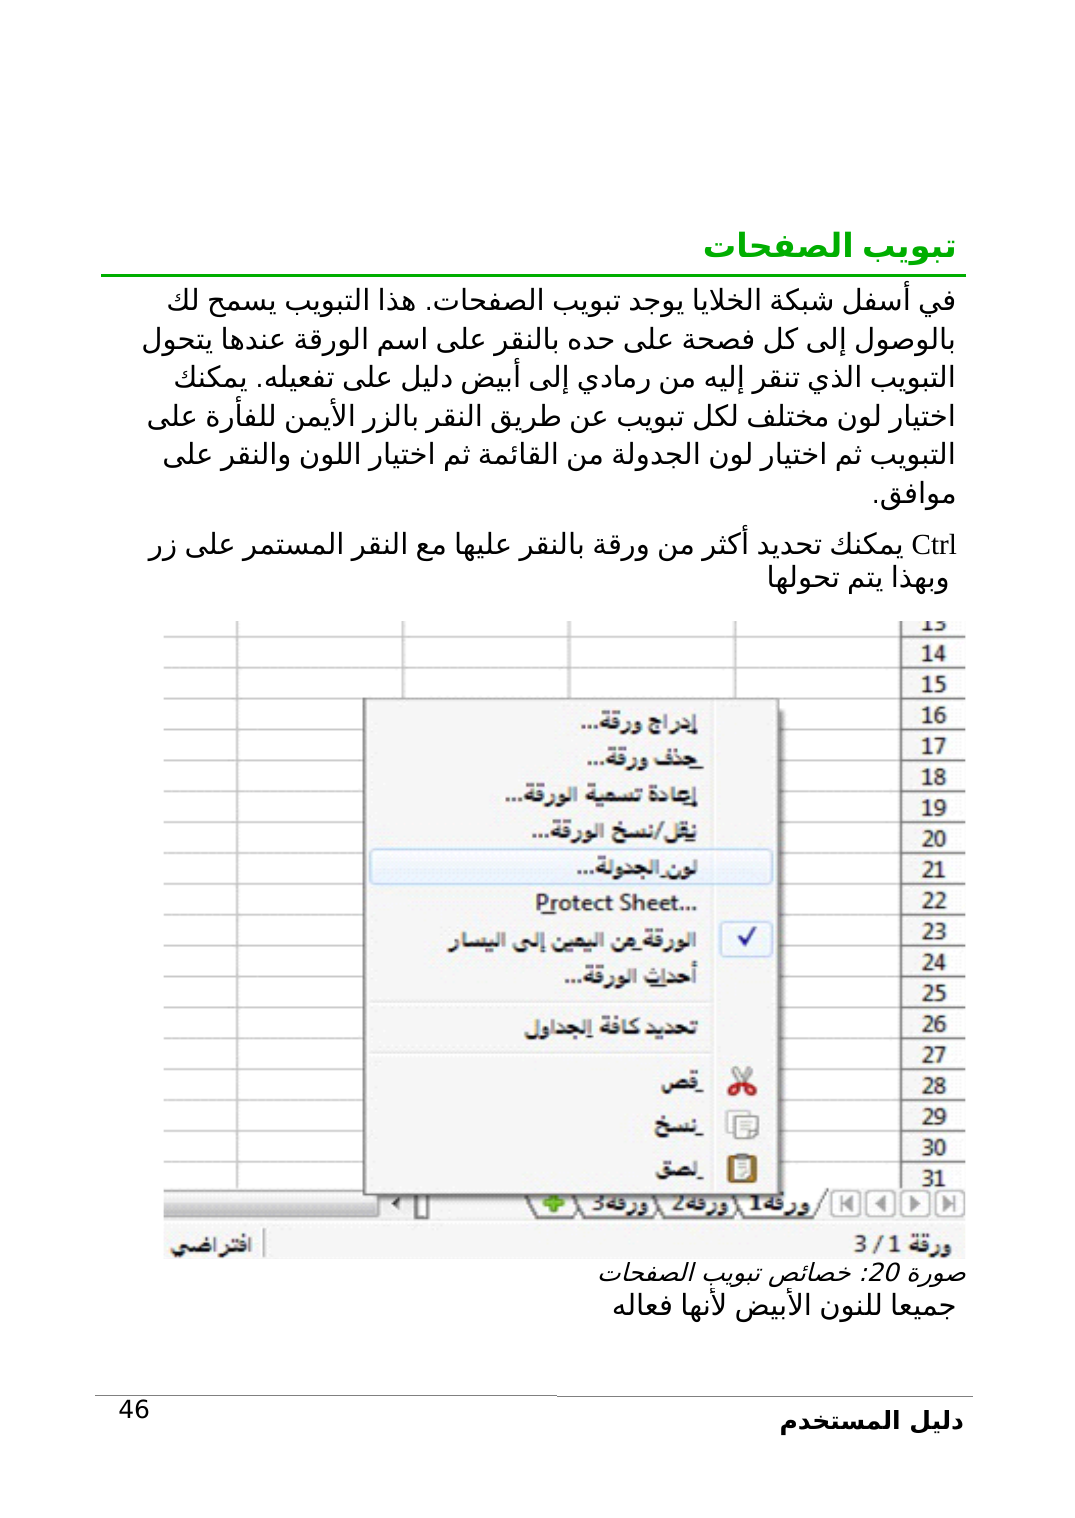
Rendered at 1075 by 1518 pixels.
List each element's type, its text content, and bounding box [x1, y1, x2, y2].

text يمكنك تحديد أكثر من ورقة بالنقر عليها مع النقر المستمر على زر Ctrl وبهذا يتم تحولها [118, 527, 957, 594]
text جميعا للنون الأبيض لأنها فعاله [118, 594, 957, 1321]
text تبويب الصفحات [118, 192, 957, 265]
text صورة 20: خصائص تبويب الصفحات [163, 1259, 965, 1288]
text [163, 608, 965, 621]
text في أسفل شبكة الخلايا يوجد تبويب الصفحات. هذا التبويب يسمح لك بالوصول إلى كل فصحة على حده بالنقر على اسم الورقة عندها يتحول التبويب الذي تنقر إليه من رمادي إلى أبيض دليل على تفعيله. يمكنك اختيار لون مختلف لكل تبويب عن طريق النقر بالزر الأيمن للفأرة على التبويب ثم اختيار لون الجدولة من القائمة ثم اختيار اللون والنقر على موافق. [118, 283, 957, 509]
